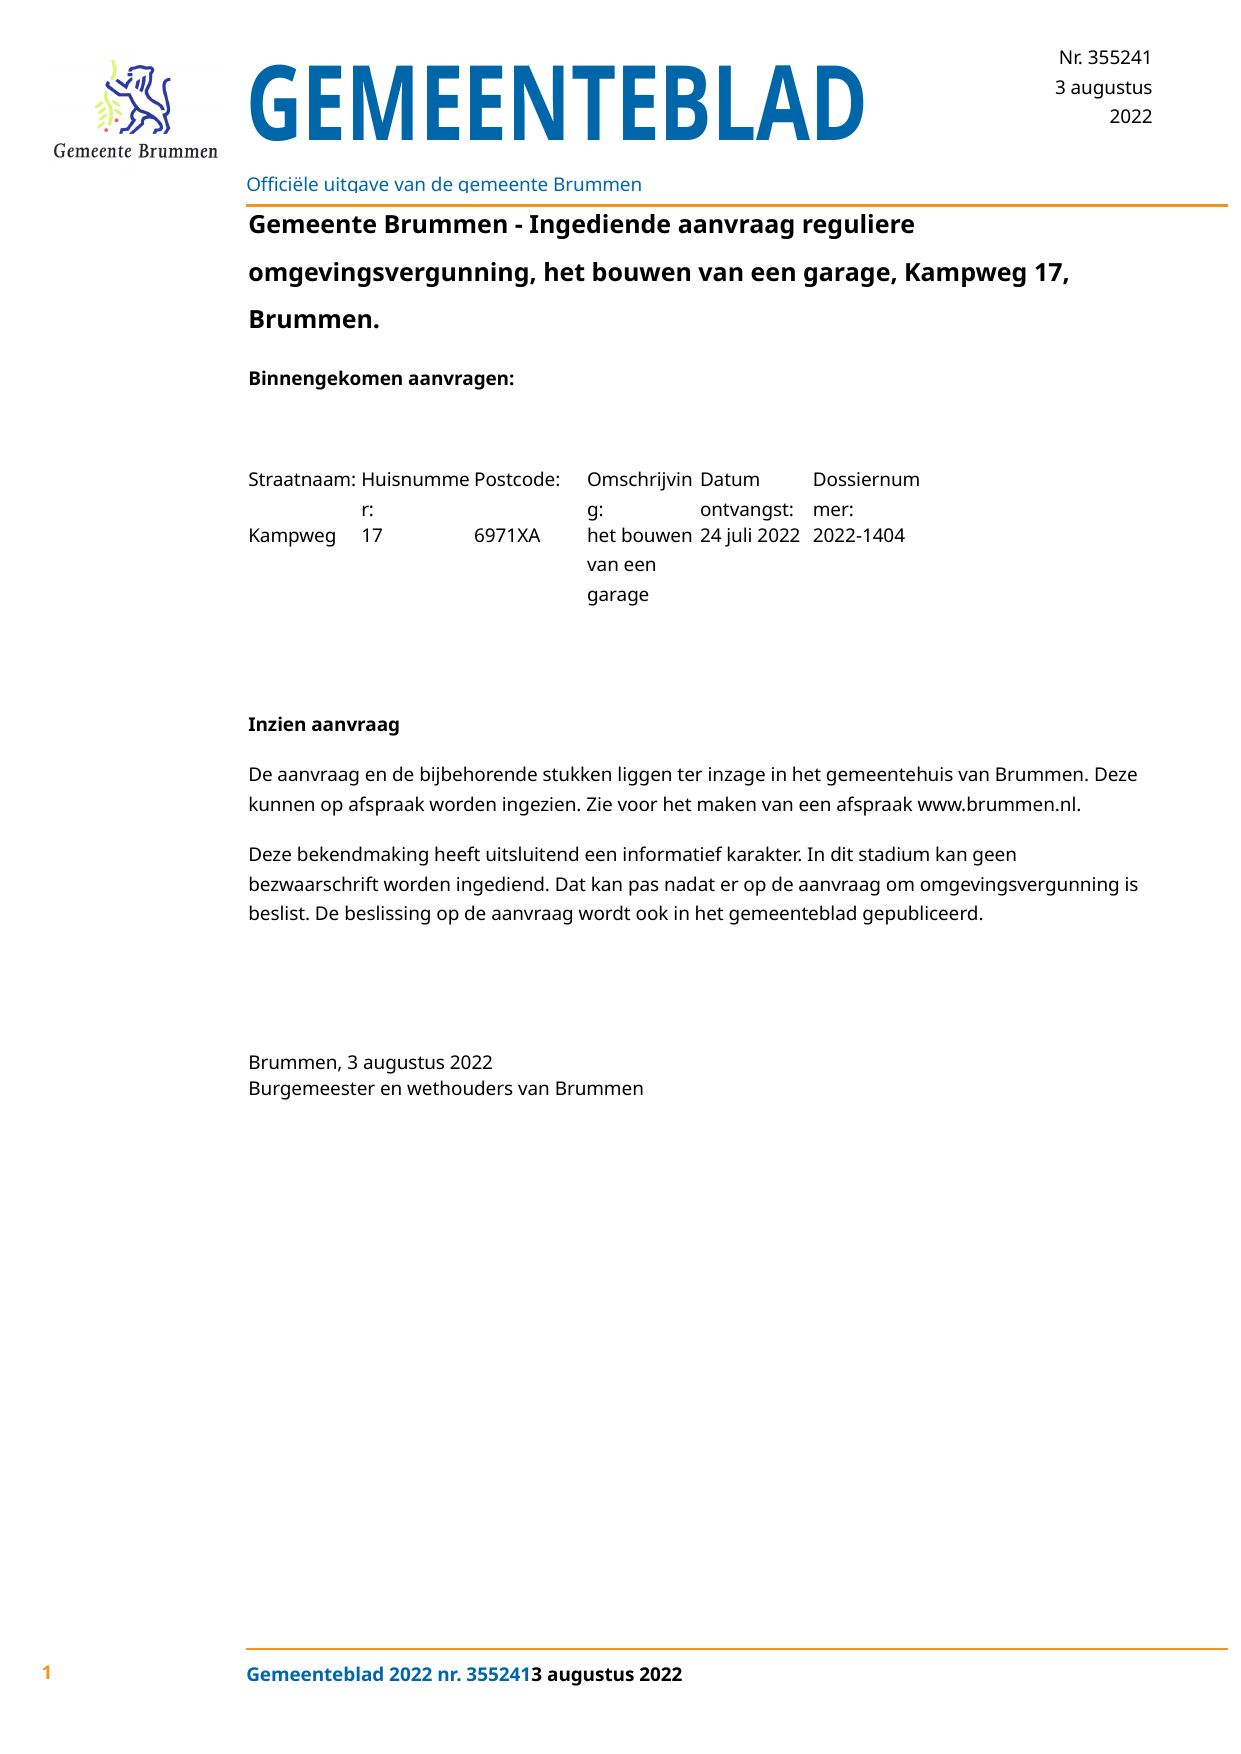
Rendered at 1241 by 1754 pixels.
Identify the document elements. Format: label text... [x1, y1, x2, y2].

text Deze bekendmaking heeft uitsluitend een informatief karakter. In dit stadium kan geen bezwaarschrift worden ingediend. Dat kan pas nadat er op de aanvraag om omgevingsvergunning is beslist. De beslissing op de aanvraag wordt ook in het gemeenteblad gepubliceerd. [248, 841, 1152, 926]
table_cell 17 [361, 522, 474, 607]
text Inzien aanvraag [248, 711, 1152, 736]
text Binnengekomen aanvragen: [248, 366, 1152, 391]
table_header Huisnummer: [361, 466, 474, 522]
table_header Straatnaam: [248, 466, 361, 522]
table_header Datum ontvangst: [700, 466, 813, 522]
table_cell [926, 522, 1038, 607]
table_cell 24 juli 2022 [700, 522, 813, 607]
text De aanvraag en de bijbehorende stukken liggen ter inzage in het gemeentehuis van Brummen. Deze kunnen op afspraak worden ingezien. Zie voor het maken van een afspraak www.brummen.nl. [248, 761, 1152, 816]
table_header [926, 466, 1038, 522]
text Brummen, 3 augustus 2022 [248, 1049, 1152, 1075]
table_cell het bouwen van een garage [587, 522, 700, 607]
table_cell 2022-1404 [813, 522, 926, 607]
table_cell [1039, 522, 1152, 607]
text Burgemeester en wethouders van Brummen [248, 1075, 1152, 1100]
table_header [1039, 466, 1152, 522]
table_header Omschrijving: [587, 466, 700, 522]
table_header Postcode: [474, 466, 587, 522]
text Gemeente Brummen - Ingediende aanvraag reguliere omgevingsvergunning, het bouwen van een garage, Kampweg 17, Brummen. [248, 207, 1152, 336]
picture [41, 47, 231, 172]
table_cell Kampweg [248, 522, 361, 607]
table_cell 6971XA [474, 522, 587, 607]
table_header Dossiernummer: [813, 466, 926, 522]
